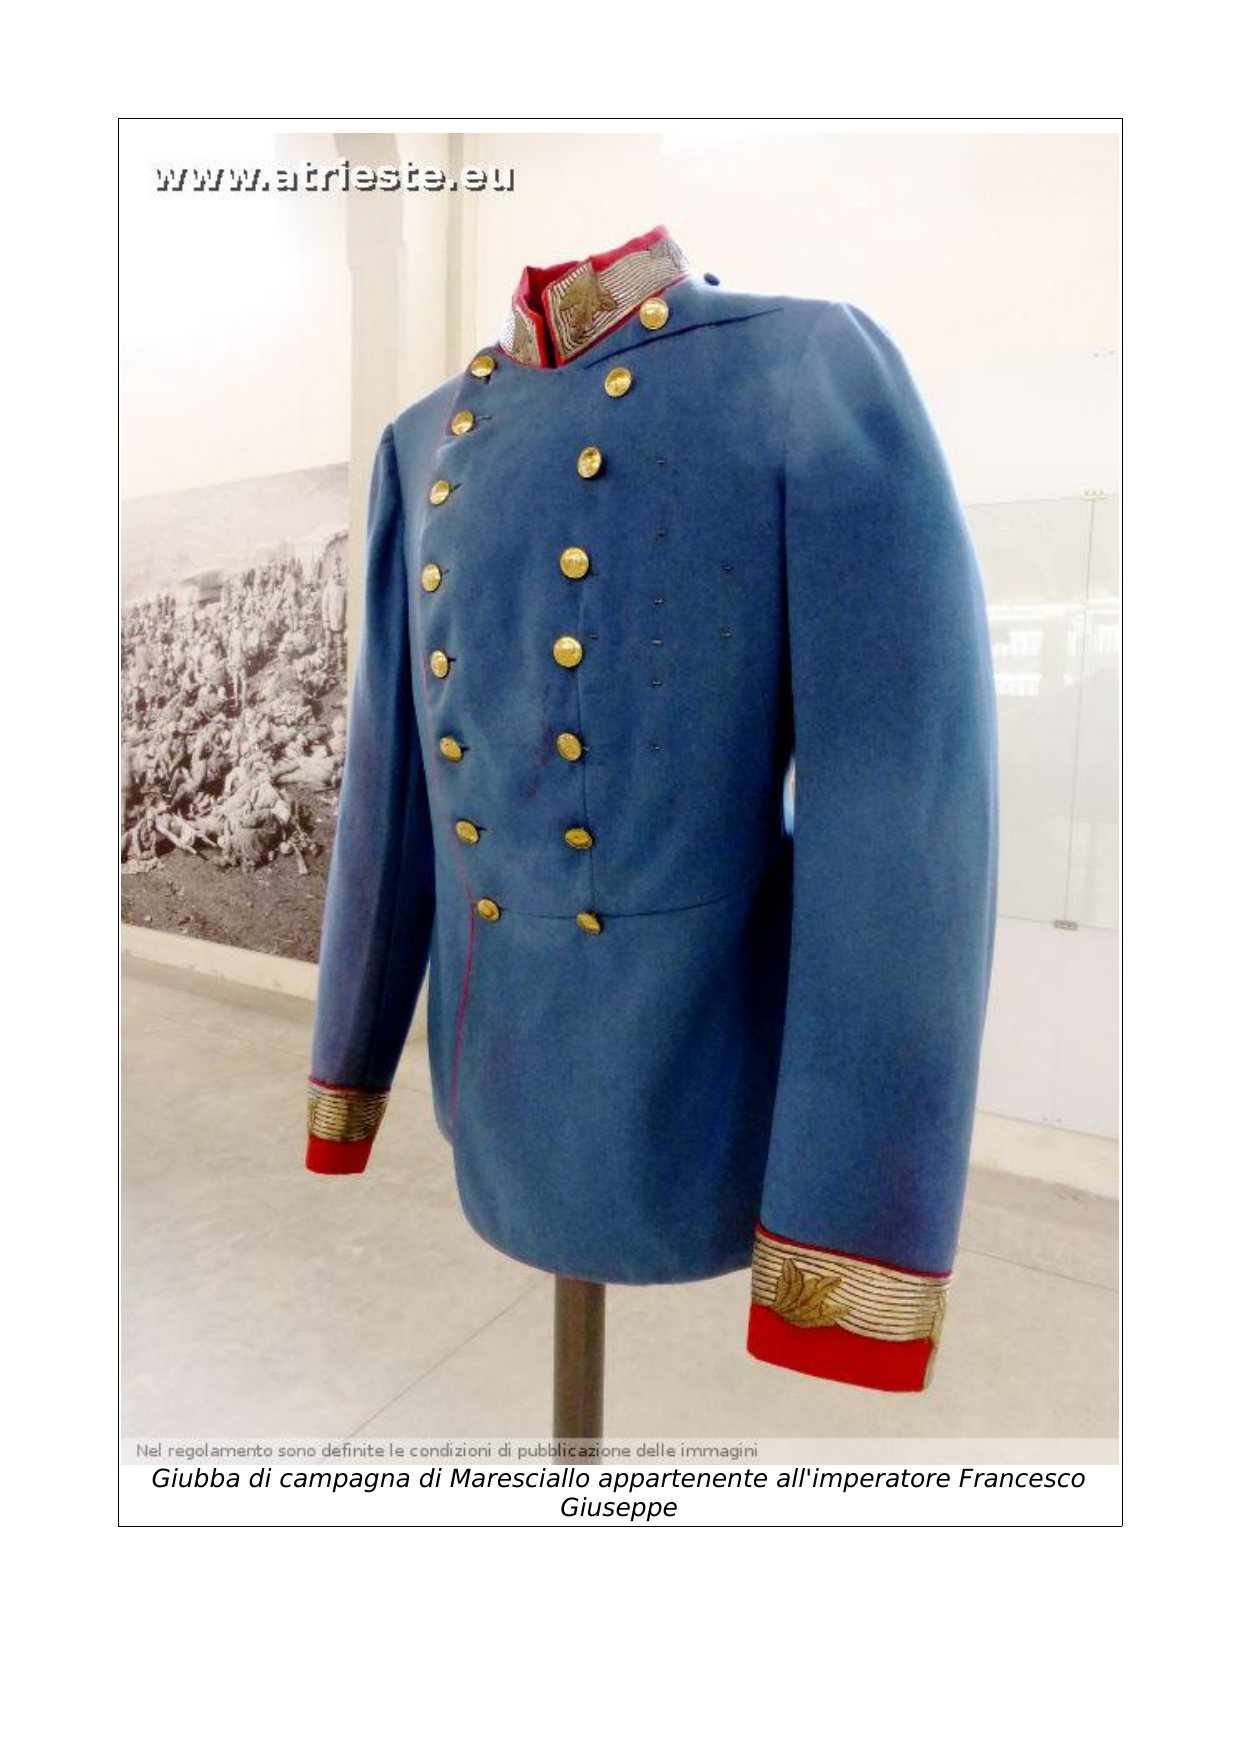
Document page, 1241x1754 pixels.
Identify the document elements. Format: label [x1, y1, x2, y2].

picture [121, 133, 1120, 1465]
table_header [119, 119, 1122, 1526]
